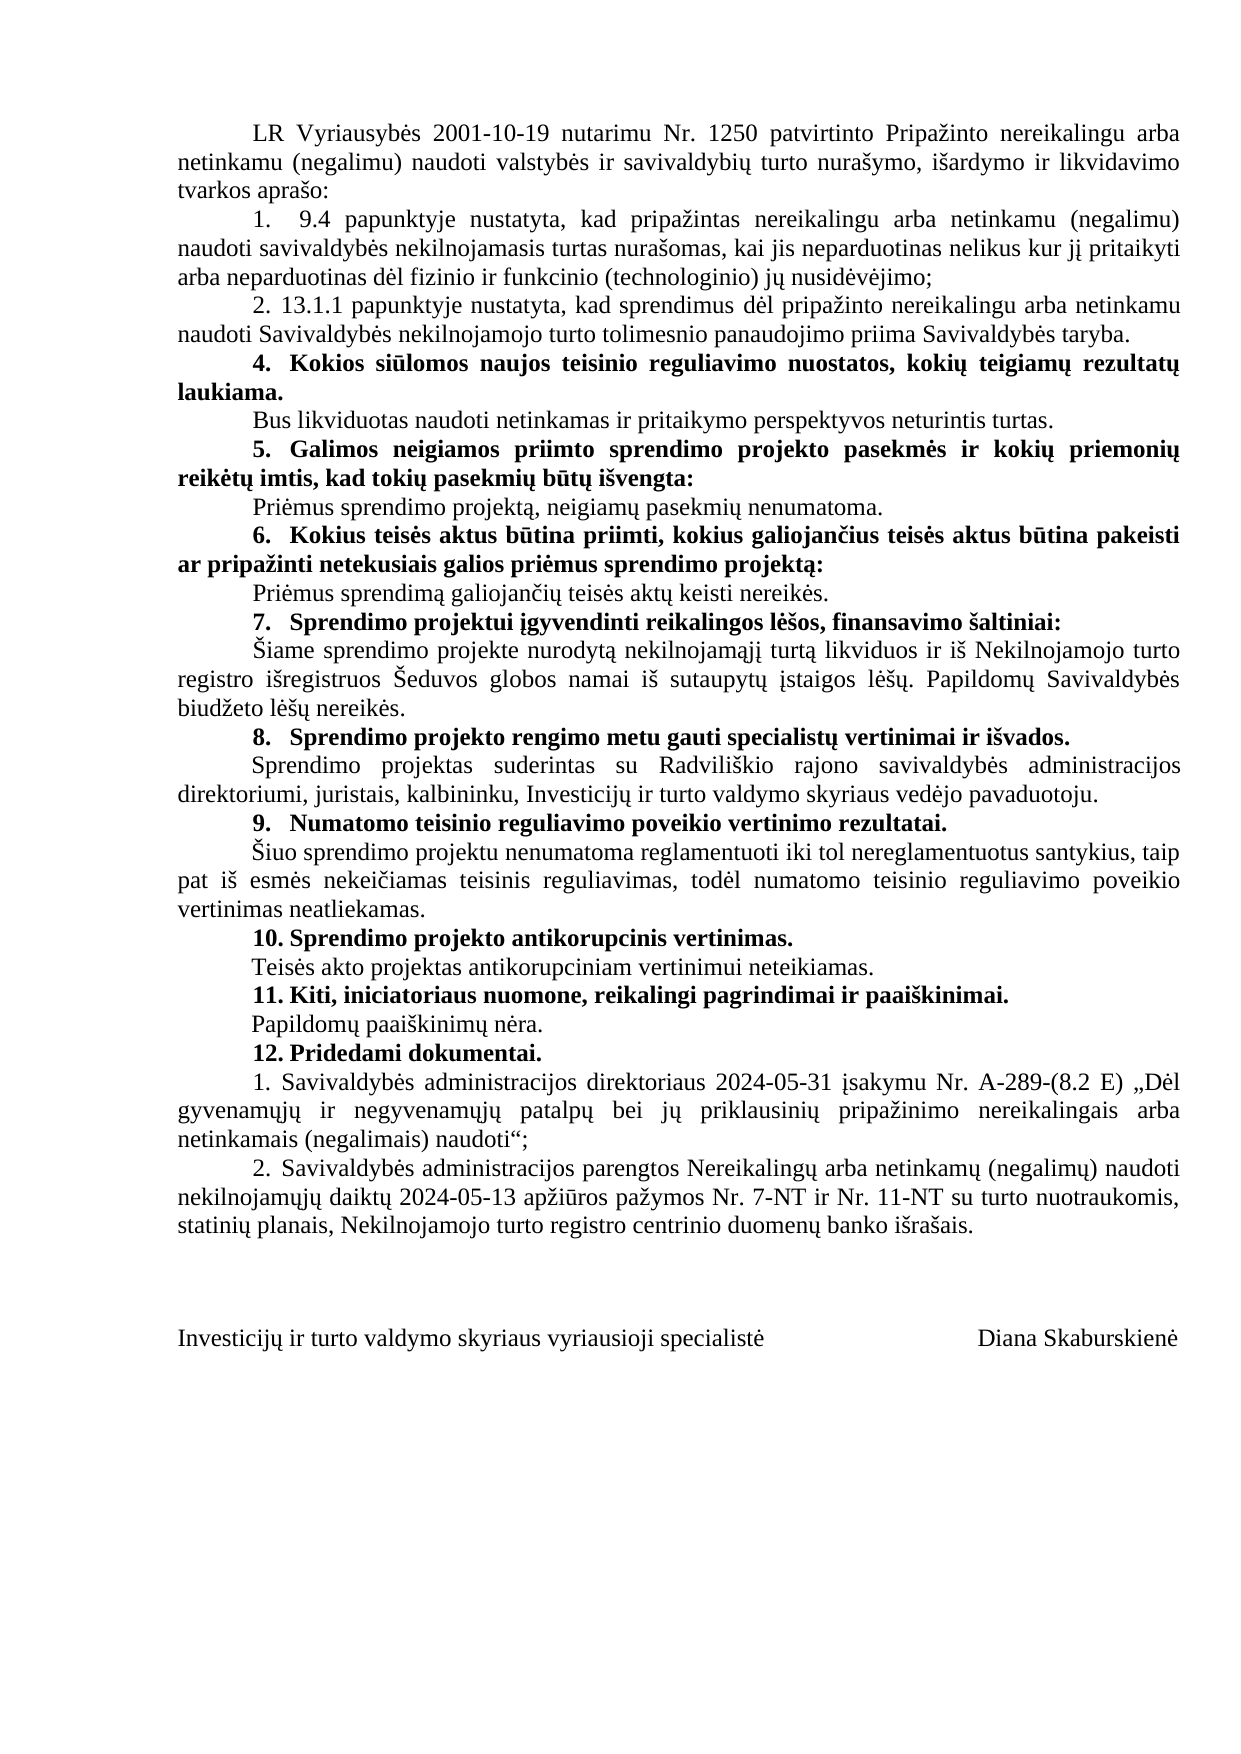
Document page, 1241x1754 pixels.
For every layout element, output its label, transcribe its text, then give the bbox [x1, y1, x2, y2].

text Šiuo sprendimo projektu nenumatoma reglamentuoti iki tol nereglamentuotus santykius, taip pat iš esmės nekeičiamas teisinis reguliavimas, todėl numatomo teisinio reguliavimo poveikio vertinimas neatliekamas. [177, 837, 1181, 923]
text 12. Pridedami dokumentai. [177, 1038, 1181, 1067]
text Šiame sprendimo projekte nurodytą nekilnojamąjį turtą likviduos ir iš Nekilnojamojo turto registro išregistruos Šeduvos globos namai iš sutaupytų įstaigos lėšų. Papildomų Savivaldybės biudžeto lėšų nereikės. [177, 636, 1181, 722]
text Sprendimo projektas suderintas su Radviliškio rajono savivaldybės administracijos direktoriumi, juristais, kalbininku, Investicijų ir turto valdymo skyriaus vedėjo pavaduotoju. [177, 751, 1181, 808]
text 6. Kokius teisės aktus būtina priimti, kokius galiojančius teisės aktus būtina pakeisti ar pripažinti netekusiais galios priėmus sprendimo projektą: [177, 521, 1181, 578]
text 1. Savivaldybės administracijos direktoriaus 2024-05-31 įsakymu Nr. A-289-(8.2 E) „Dėl gyvenamųjų ir negyvenamųjų patalpų bei jų priklausinių pripažinimo nereikalingais arba netinkamais (negalimais) naudoti“; [177, 1067, 1181, 1153]
text 5. Galimos neigiamos priimto sprendimo projekto pasekmės ir kokių priemonių reikėtų imtis, kad tokių pasekmių būtų išvengta: [177, 434, 1181, 492]
text 2. 13.1.1 papunktyje nustatyta, kad sprendimus dėl pripažinto nereikalingu arba netinkamu naudoti Savivaldybės nekilnojamojo turto tolimesnio panaudojimo priima Savivaldybės taryba. [177, 291, 1181, 348]
text Priėmus sprendimą galiojančių teisės aktų keisti nereikės. [177, 578, 1181, 607]
text Teisės akto projektas antikorupciniam vertinimui neteikiamas. [177, 952, 1181, 981]
text 11. Kiti, iniciatoriaus nuomone, reikalingi pagrindimai ir paaiškinimai. [177, 981, 1181, 1009]
text Papildomų paaiškinimų nėra. [177, 1009, 1181, 1038]
text 2. Savivaldybės administracijos parengtos Nereikalingų arba netinkamų (negalimų) naudoti nekilnojamųjų daiktų 2024-05-13 apžiūros pažymos Nr. 7-NT ir Nr. 11-NT su turto nuotraukomis, statinių planais, Nekilnojamojo turto registro centrinio duomenų banko išrašais. [177, 1153, 1181, 1239]
text Priėmus sprendimo projektą, neigiamų pasekmių nenumatoma. [177, 492, 1181, 521]
text Investicijų ir turto valdymo skyriaus vyriausioji specialistė Diana Skaburskienė [177, 1323, 1181, 1352]
text 4. Kokios siūlomos naujos teisinio reguliavimo nuostatos, kokių teigiamų rezultatų laukiama. [177, 348, 1181, 406]
text 1. 9.4 papunktyje nustatyta, kad pripažintas nereikalingu arba netinkamu (negalimu) naudoti savivaldybės nekilnojamasis turtas nurašomas, kai jis neparduotinas nelikus kur jį pritaikyti arba neparduotinas dėl fizinio ir funkcinio (technologinio) jų nusidėvėjimo; [177, 204, 1181, 291]
text 8. Sprendimo projekto rengimo metu gauti specialistų vertinimai ir išvados. [177, 722, 1181, 751]
text Bus likviduotas naudoti netinkamas ir pritaikymo perspektyvos neturintis turtas. [177, 406, 1181, 434]
text 9. Numatomo teisinio reguliavimo poveikio vertinimo rezultatai. [177, 808, 1181, 837]
text 10. Sprendimo projekto antikorupcinis vertinimas. [177, 923, 1181, 952]
text LR Vyriausybės 2001-10-19 nutarimu Nr. 1250 patvirtinto Pripažinto nereikalingu arba netinkamu (negalimu) naudoti valstybės ir savivaldybių turto nurašymo, išardymo ir likvidavimo tvarkos aprašo: [177, 118, 1181, 204]
text 7. Sprendimo projektui įgyvendinti reikalingos lėšos, finansavimo šaltiniai: [177, 607, 1181, 636]
